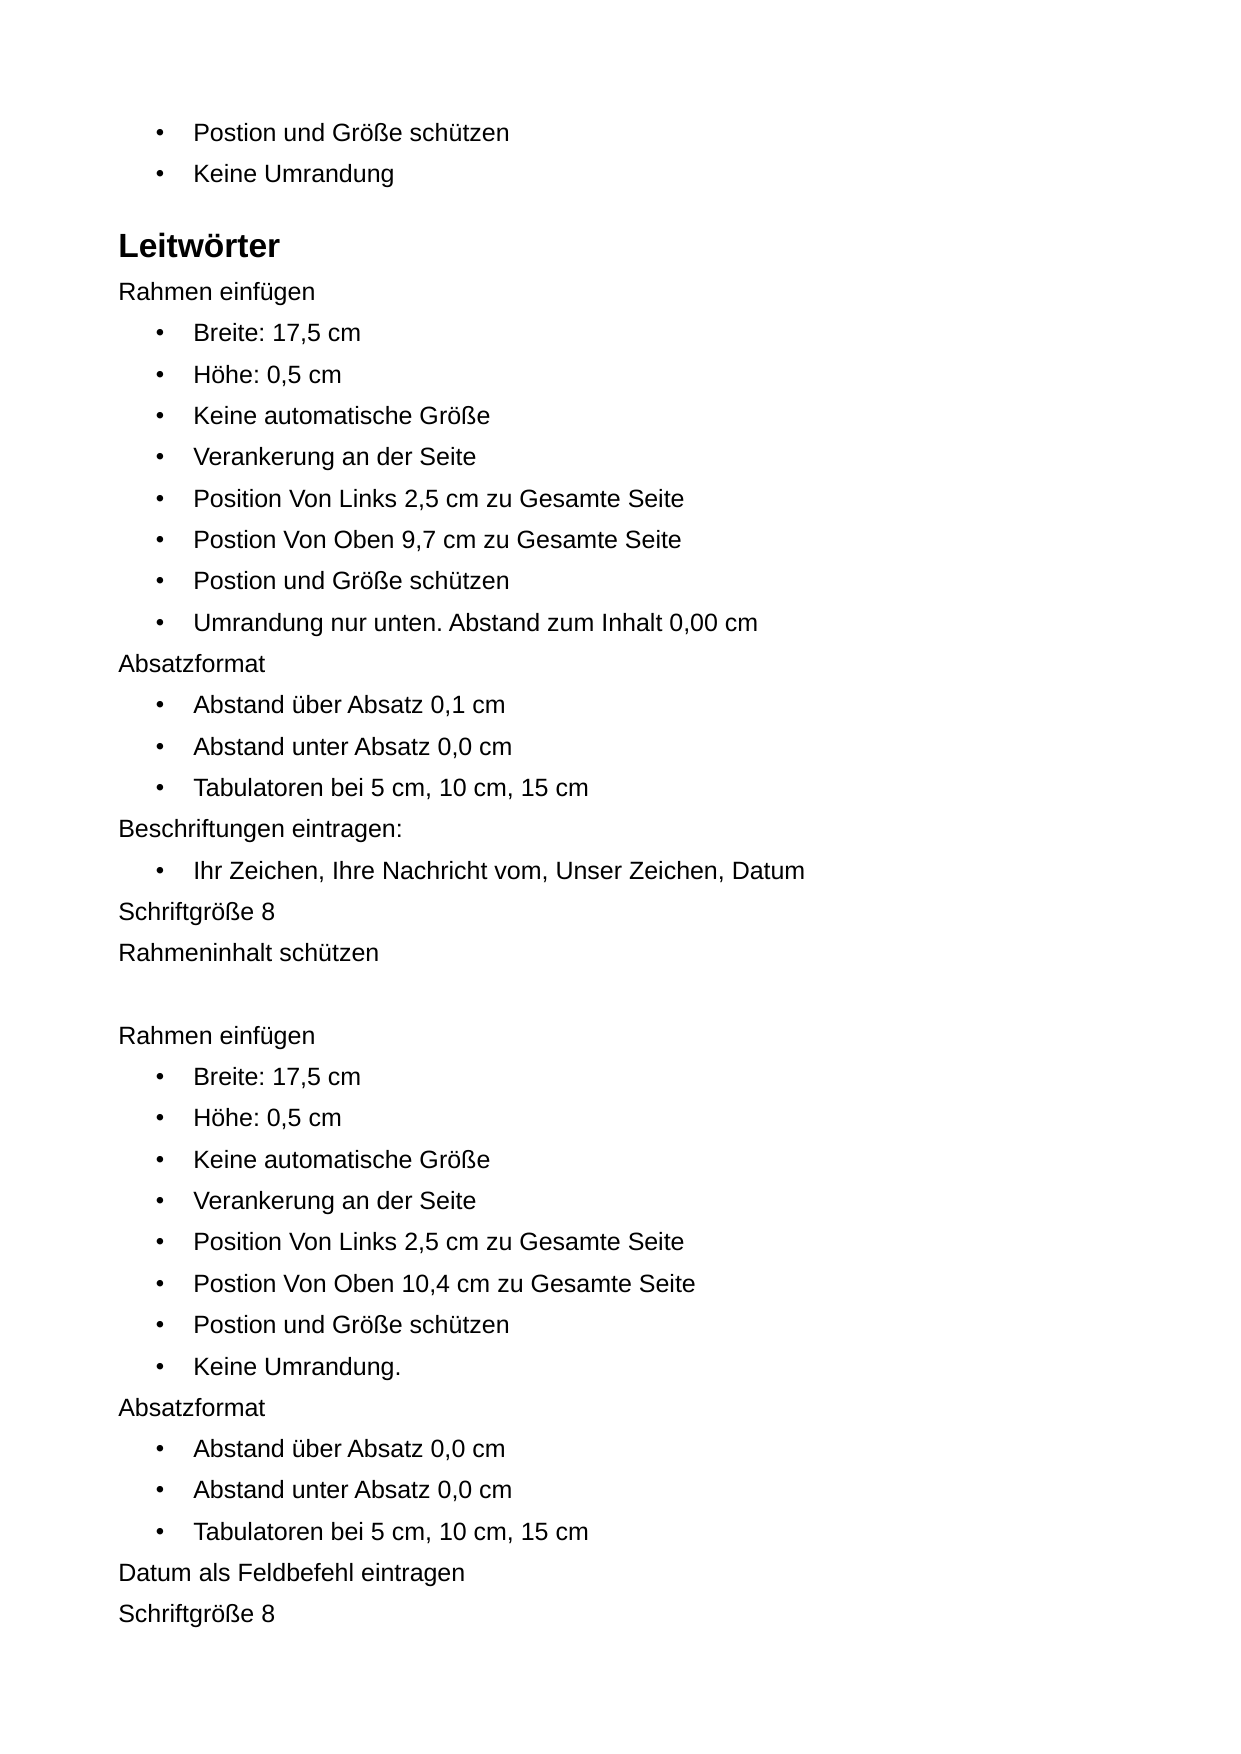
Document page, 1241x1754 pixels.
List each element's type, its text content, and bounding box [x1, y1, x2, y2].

text Rahmen einfügen [118, 277, 1122, 306]
list Ihr Zeichen, Ihre Nachricht vom, Unser Zeichen, Datum [156, 856, 1122, 884]
list Postion Von Oben 10,4 cm zu Gesamte Seite [156, 1269, 1122, 1298]
list Postion und Größe schützen [156, 1310, 1122, 1339]
text Rahmen einfügen [118, 1021, 1122, 1049]
list Postion Von Oben 9,7 cm zu Gesamte Seite [156, 525, 1122, 554]
list Verankerung an der Seite [156, 442, 1122, 471]
list Keine Umrandung [156, 159, 1122, 188]
list Abstand über Absatz 0,1 cm [156, 690, 1122, 719]
text Beschriftungen eintragen: [118, 814, 1122, 843]
list Breite: 17,5 cm [156, 318, 1122, 347]
text Datum als Feldbefehl eintragen [118, 1558, 1122, 1587]
list Postion und Größe schützen [156, 566, 1122, 595]
list Keine automatische Größe [156, 401, 1122, 430]
list Abstand unter Absatz 0,0 cm [156, 1475, 1122, 1504]
list Höhe: 0,5 cm [156, 359, 1122, 388]
list Postion und Größe schützen [156, 118, 1122, 147]
list Abstand unter Absatz 0,0 cm [156, 732, 1122, 761]
list Breite: 17,5 cm [156, 1062, 1122, 1091]
text Schriftgröße 8 [118, 897, 1122, 926]
list Keine automatische Größe [156, 1145, 1122, 1173]
list Position Von Links 2,5 cm zu Gesamte Seite [156, 484, 1122, 512]
text Schriftgröße 8 [118, 1599, 1122, 1628]
list Position Von Links 2,5 cm zu Gesamte Seite [156, 1227, 1122, 1256]
list Höhe: 0,5 cm [156, 1103, 1122, 1132]
list Keine Umrandung. [156, 1351, 1122, 1380]
text Absatzformat [118, 649, 1122, 678]
list Tabulatoren bei 5 cm, 10 cm, 15 cm [156, 1517, 1122, 1546]
list Abstand über Absatz 0,0 cm [156, 1434, 1122, 1463]
list Tabulatoren bei 5 cm, 10 cm, 15 cm [156, 773, 1122, 802]
text Absatzformat [118, 1393, 1122, 1422]
text Rahmeninhalt schützen [118, 938, 1122, 967]
list Verankerung an der Seite [156, 1186, 1122, 1215]
list Umrandung nur unten. Abstand zum Inhalt 0,00 cm [156, 608, 1122, 637]
subtitle Leitwörter [118, 226, 1122, 264]
